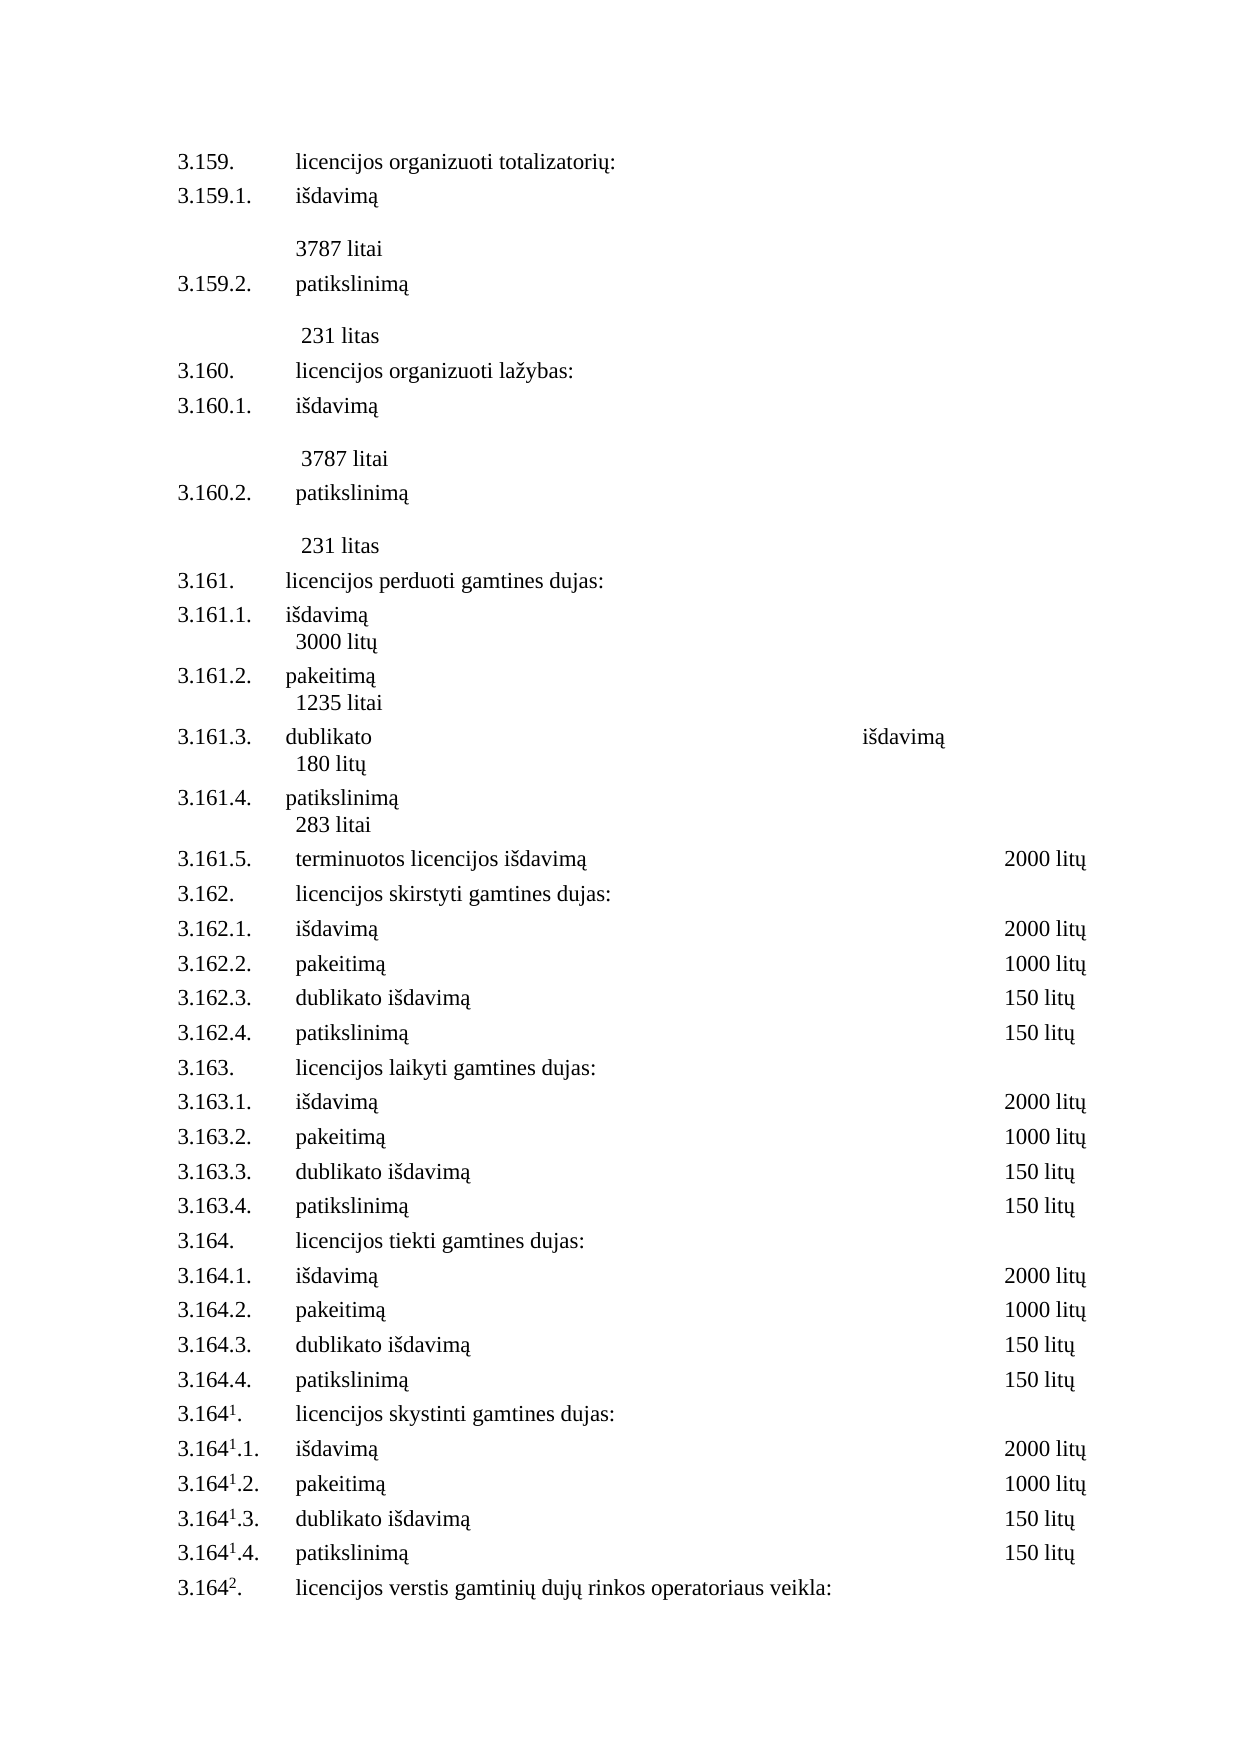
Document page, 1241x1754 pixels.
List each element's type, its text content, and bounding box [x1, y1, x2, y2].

text 3.1641.3. dublikato išdavimą 150 litų [177, 1504, 1122, 1531]
text 3.163. licencijos laikyti gamtines dujas: [177, 1054, 1122, 1080]
text 3.163.3. dublikato išdavimą 150 litų [177, 1158, 1122, 1184]
text 3.161. licencijos perduoti gamtines dujas: [177, 567, 945, 593]
text 3.162.1. išdavimą 2000 litų [177, 915, 1122, 941]
text 3.164.2. pakeitimą 1000 litų [177, 1296, 1122, 1323]
text 3.159.1. išdavimą 3787 litai [177, 182, 930, 261]
text 3.161.3. dublikato išdavimą 180 litų [177, 723, 945, 776]
text 3.162.3. dublikato išdavimą 150 litų [177, 984, 1122, 1011]
text 3.163.2. pakeitimą 1000 litų [177, 1123, 1122, 1149]
text 3.1642. licencijos verstis gamtinių dujų rinkos operatoriaus veikla: [177, 1574, 1122, 1600]
text 3.164. licencijos tiekti gamtines dujas: [177, 1227, 1122, 1253]
text 3.163.1. išdavimą 2000 litų [177, 1088, 1122, 1115]
text 3.162.2. pakeitimą 1000 litų [177, 949, 1122, 976]
text 3.1641.2. pakeitimą 1000 litų [177, 1470, 1122, 1496]
text 3.1641.1. išdavimą 2000 litų [177, 1435, 1122, 1462]
text 3.160. licencijos organizuoti lažybas: [177, 357, 930, 383]
text 3.1641.4. patikslinimą 150 litų [177, 1539, 1122, 1566]
text 3.164.4. patikslinimą 150 litų [177, 1366, 1122, 1392]
text 3.161.2. pakeitimą 1235 litai [177, 662, 945, 715]
text 3.161.5. terminuotos licencijos išdavimą 2000 litų [177, 846, 1122, 872]
text 3.162.4. patikslinimą 150 litų [177, 1019, 1122, 1045]
text 3.164.3. dublikato išdavimą 150 litų [177, 1331, 1122, 1357]
text 3.159. licencijos organizuoti totalizatorių: [177, 148, 930, 174]
text 3.163.4. patikslinimą 150 litų [177, 1192, 1122, 1219]
text 3.161.4. patikslinimą 283 litai [177, 784, 945, 837]
text 3.1641. licencijos skystinti gamtines dujas: [177, 1401, 1122, 1427]
text 3.159.2. patikslinimą 231 litas [177, 270, 930, 349]
text 3.162. licencijos skirstyti gamtines dujas: [177, 880, 1122, 907]
text 3.164.1. išdavimą 2000 litų [177, 1262, 1122, 1288]
text 3.160.2. patikslinimą 231 litas [177, 479, 930, 558]
text 3.160.1. išdavimą 3787 litai [177, 392, 930, 471]
text 3.161.1. išdavimą 3000 litų [177, 601, 945, 654]
